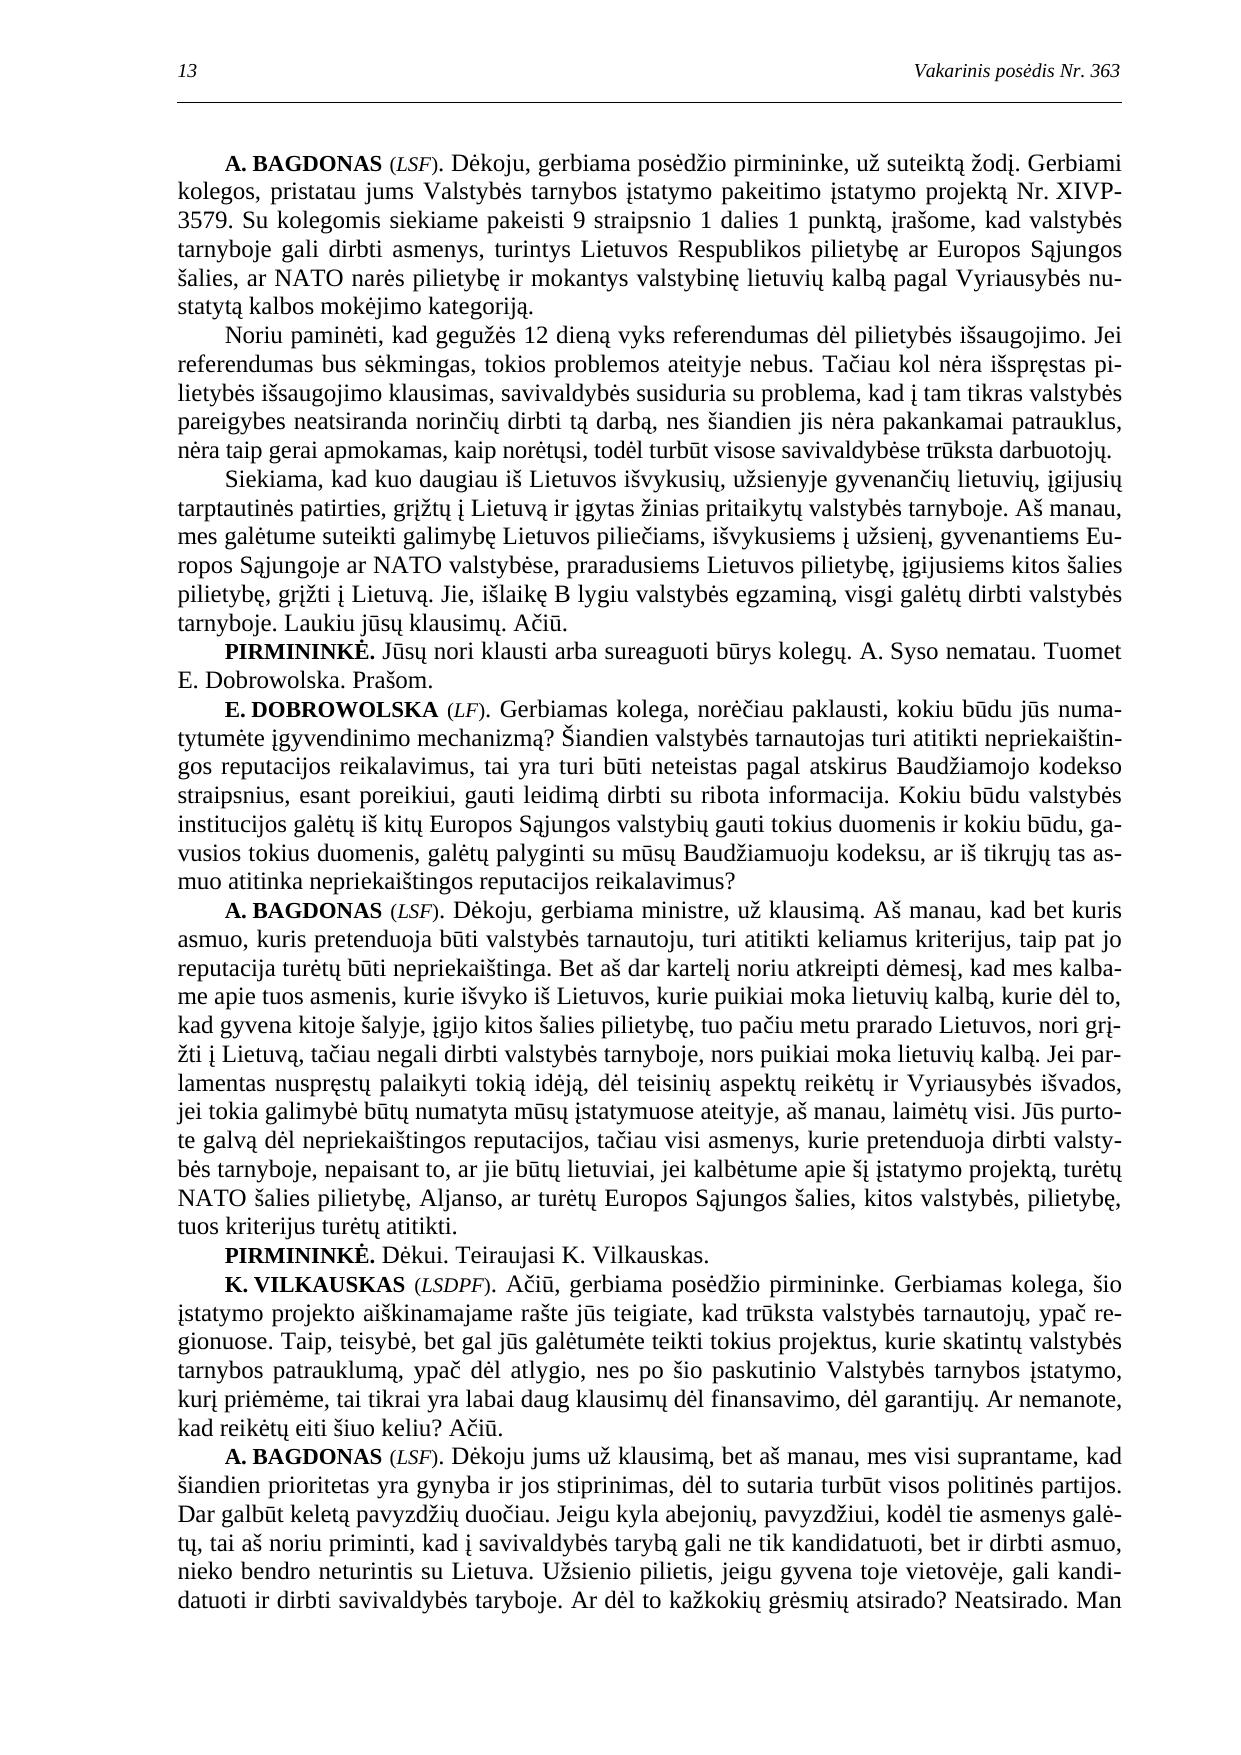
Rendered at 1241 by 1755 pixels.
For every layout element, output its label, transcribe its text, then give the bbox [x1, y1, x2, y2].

text A. BAGDONAS (LSF). Dė­ko­ju, ger­bia­ma po­sė­džio pir­mi­nin­ke, už su­teik­tą žo­dį. Ger­bia­mi ko­le­gos, pri­sta­tau jums Vals­ty­bės tar­ny­bos įsta­ty­mo pa­kei­ti­mo įsta­ty­mo pro­jek­tą Nr. XIVP-3579. Su ko­le­go­mis sie­kia­me pa­keis­ti 9 straips­nio 1 da­lies 1 punk­tą, įra­šo­me, kad vals­ty­bės tar­ny­bo­je ga­li dirb­ti as­me­nys, tu­rin­tys Lie­tu­vos Res­pub­li­kos pi­lie­ty­bę ar Eu­ro­pos Są­jun­gos ša­lies, ar NATO na­rės pi­lie­ty­bę ir mo­kan­tys vals­ty­bi­nę lie­tu­vių kal­bą pa­gal Vy­riau­sy­bės nu­sta­ty­tą kal­bos mo­kė­ji­mo ka­te­go­ri­ją. [177, 148, 1122, 320]
text No­riu pa­mi­nė­ti, kad ge­gu­žės 12 die­ną vyks re­fe­ren­du­mas dėl pi­lie­ty­bės iš­sau­go­ji­mo. Jei re­fe­ren­du­mas bus sėk­min­gas, to­kios pro­ble­mos at­ei­ty­je ne­bus. Ta­čiau kol nė­ra iš­spręs­tas pi­lie­ty­bės iš­sau­go­ji­mo klau­si­mas, sa­vi­val­dy­bės su­si­du­ria su pro­ble­ma, kad į tam tik­ras vals­ty­bės pa­rei­gy­bes ne­at­si­ran­da no­rin­čių dirb­ti tą dar­bą, nes šian­dien jis nė­ra pa­kan­ka­mai pa­trauk­lus, nė­ra taip ge­rai ap­mo­ka­mas, kaip no­rė­tų­si, to­dėl tur­būt vi­so­se sa­vi­val­dy­bė­se trūks­ta dar­buo­to­jų. [177, 320, 1122, 464]
text K. VILKAUSKAS (LSDPF). Ačiū, ger­bia­ma po­sė­džio pir­mi­nin­ke. Ger­bia­mas ko­le­ga, šio įsta­ty­mo pro­jek­to aiš­ki­na­ma­ja­me raš­te jūs tei­gia­te, kad trūks­ta vals­ty­bės tar­nau­to­jų, ypač re­gio­nuo­se. Taip, tei­sy­bė, bet gal jūs ga­lė­tu­mė­te teik­ti to­kius pro­jek­tus, ku­rie ska­tin­tų vals­ty­bės tar­ny­bos pa­trauk­lu­mą, ypač dėl at­ly­gio, nes po šio pas­ku­ti­nio Vals­ty­bės tar­ny­bos įsta­ty­mo, ku­rį pri­ėmė­me, tai tik­rai yra la­bai daug klau­si­mų dėl fi­nan­sa­vi­mo, dėl ga­ran­ti­jų. Ar ne­ma­no­te, kad rei­kė­tų ei­ti šiuo ke­liu? Ačiū. [177, 1269, 1122, 1441]
text PIRMININKĖ. Jū­sų no­ri klaus­ti ar­ba su­re­a­guo­ti bū­rys ko­le­gų. A. Sy­so ne­ma­tau. Tuo­met E. Dob­ro­wols­ka. Pra­šom. [177, 636, 1122, 694]
text PIRMININKĖ. Dė­kui. Tei­rau­ja­si K. Vil­kaus­kas. [177, 1240, 1122, 1269]
text A. BAGDONAS (LSF). Dė­ko­ju, ger­bia­ma mi­nist­re, už klau­si­mą. Aš ma­nau, kad bet ku­ris as­muo, ku­ris pre­ten­duo­ja bū­ti vals­ty­bės tar­nau­to­ju, tu­ri ati­tik­ti ke­lia­mus kri­te­ri­jus, taip pat jo re­pu­ta­ci­ja tu­rė­tų bū­ti ne­pri­ekaiš­tin­ga. Bet aš dar kar­te­lį no­riu at­kreip­ti dė­me­sį, kad mes kal­ba­me apie tuos as­me­nis, ku­rie iš­vy­ko iš Lie­tu­vos, ku­rie pui­kiai mo­ka lie­tu­vių kal­bą, ku­rie dėl to, kad gy­ve­na ki­to­je ša­ly­je, įgi­jo ki­tos ša­lies pi­lie­ty­bę, tuo pa­čiu me­tu pra­ra­do Lie­tu­vos, no­ri grį­ž­ti į Lie­tu­vą, ta­čiau ne­ga­li dirb­ti vals­ty­bės tar­ny­bo­je, nors pui­kiai mo­ka lie­tu­vių kal­bą. Jei par­la­men­tas nu­spręs­tų pa­lai­ky­ti to­kią idė­ją, dėl tei­si­nių as­pek­tų rei­kė­tų ir Vy­riau­sy­bės iš­va­dos, jei to­kia ga­li­my­bė bū­tų nu­ma­ty­ta mū­sų įsta­ty­muo­se at­ei­ty­je, aš ma­nau, lai­mė­tų vi­si. Jūs pur­to­te gal­vą dėl ne­pri­ekaiš­tin­gos re­pu­ta­ci­jos, ta­čiau vi­si as­me­nys, ku­rie pre­ten­duo­ja dirb­ti vals­ty­bės tar­ny­bo­je, ne­pai­sant to, ar jie bū­tų lie­tu­viai, jei kal­bė­tu­me apie šį įsta­ty­mo pro­jek­tą, tu­rė­tų NATO ša­lies pi­lie­ty­bę, Al­jan­so, ar tu­rė­tų Eu­ro­pos Są­jun­gos ša­lies, ki­tos vals­ty­bės, pi­lie­ty­bę, tuos kri­te­ri­jus tu­rė­tų ati­tik­ti. [177, 895, 1122, 1240]
text Sie­kia­ma, kad kuo dau­giau iš Lie­tu­vos iš­vy­ku­sių, už­sie­ny­je gy­ve­nan­čių lie­tu­vių, įgi­ju­sių tarp­tau­ti­nės pa­tir­ties, grįž­tų į Lie­tu­vą ir įgy­tas ži­nias pri­tai­ky­tų vals­ty­bės tar­ny­bo­je. Aš ma­nau, mes ga­lė­tu­me su­teik­ti ga­li­my­bę Lie­tu­vos pi­lie­čiams, iš­vy­ku­siems į už­sie­nį, gy­ve­nan­tiems Eu­ro­pos Są­jun­go­je ar NATO vals­ty­bė­se, pra­ra­du­siems Lie­tu­vos pi­lie­ty­bę, įgi­ju­siems ki­tos ša­lies pi­lie­ty­bę, grįž­ti į Lie­tu­vą. Jie, iš­lai­kę B ly­giu vals­ty­bės eg­za­mi­ną, vis­gi ga­lė­tų dirb­ti vals­ty­bės tar­ny­bo­je. Lau­kiu jū­sų klau­si­mų. Ačiū. [177, 464, 1122, 636]
text A. BAGDONAS (LSF). Dė­ko­ju jums už klau­si­mą, bet aš ma­nau, mes vi­si su­pran­ta­me, kad šian­dien pri­ori­te­tas yra gy­ny­ba ir jos stip­ri­ni­mas, dėl to su­ta­ria tur­būt vi­sos po­li­ti­nės par­ti­jos. Dar gal­būt ke­le­tą pa­vyz­džių duo­čiau. Jei­gu ky­la abe­jo­nių, pa­vyz­džiui, ko­dėl tie as­me­nys ga­lė­tų, tai aš no­riu pri­min­ti, kad į sa­vi­val­dy­bės ta­ry­bą ga­li ne tik kan­di­da­tuo­ti, bet ir dirb­ti as­muo, nie­ko ben­dro ne­tu­rin­tis su Lie­tu­va. Už­sie­nio pi­lie­tis, jei­gu gy­ve­na to­je vie­to­vė­je, ga­li kan­di­da­tuo­ti ir dirb­ti sa­vi­val­dy­bės ta­ry­bo­je. Ar dėl to kaž­ko­kių grės­mių at­si­ra­do? Ne­at­si­ra­do. Man [177, 1441, 1122, 1614]
text E. DOBROWOLSKA (LF). Ger­bia­mas ko­le­ga, no­rė­čiau pa­klaus­ti, ko­kiu bū­du jūs nu­ma­ty­tu­mė­te įgy­ven­di­ni­mo me­cha­niz­mą? Šian­dien vals­ty­bės tar­nau­to­jas tu­ri ati­tik­ti ne­pri­ekaiš­tin­gos re­pu­ta­ci­jos rei­ka­la­vi­mus, tai yra tu­ri bū­ti ne­teis­tas pa­gal at­ski­rus Bau­džia­mo­jo ko­dek­so straips­nius, esant po­rei­kiui, gau­ti lei­di­mą dirb­ti su ri­bo­ta in­for­ma­ci­ja. Ko­kiu bū­du vals­ty­bės ins­ti­tu­ci­jos ga­lė­tų iš ki­tų Eu­ro­pos Są­jun­gos vals­ty­bių gau­ti to­kius duo­me­nis ir ko­kiu bū­du, ga­vu­sios to­kius duo­me­nis, ga­lė­tų pa­ly­gin­ti su mū­sų Bau­džia­muo­ju ko­dek­su, ar iš tik­rų­jų tas as­muo ati­tin­ka ne­pri­ekaiš­tin­gos re­pu­ta­ci­jos rei­ka­la­vi­mus? [177, 694, 1122, 895]
